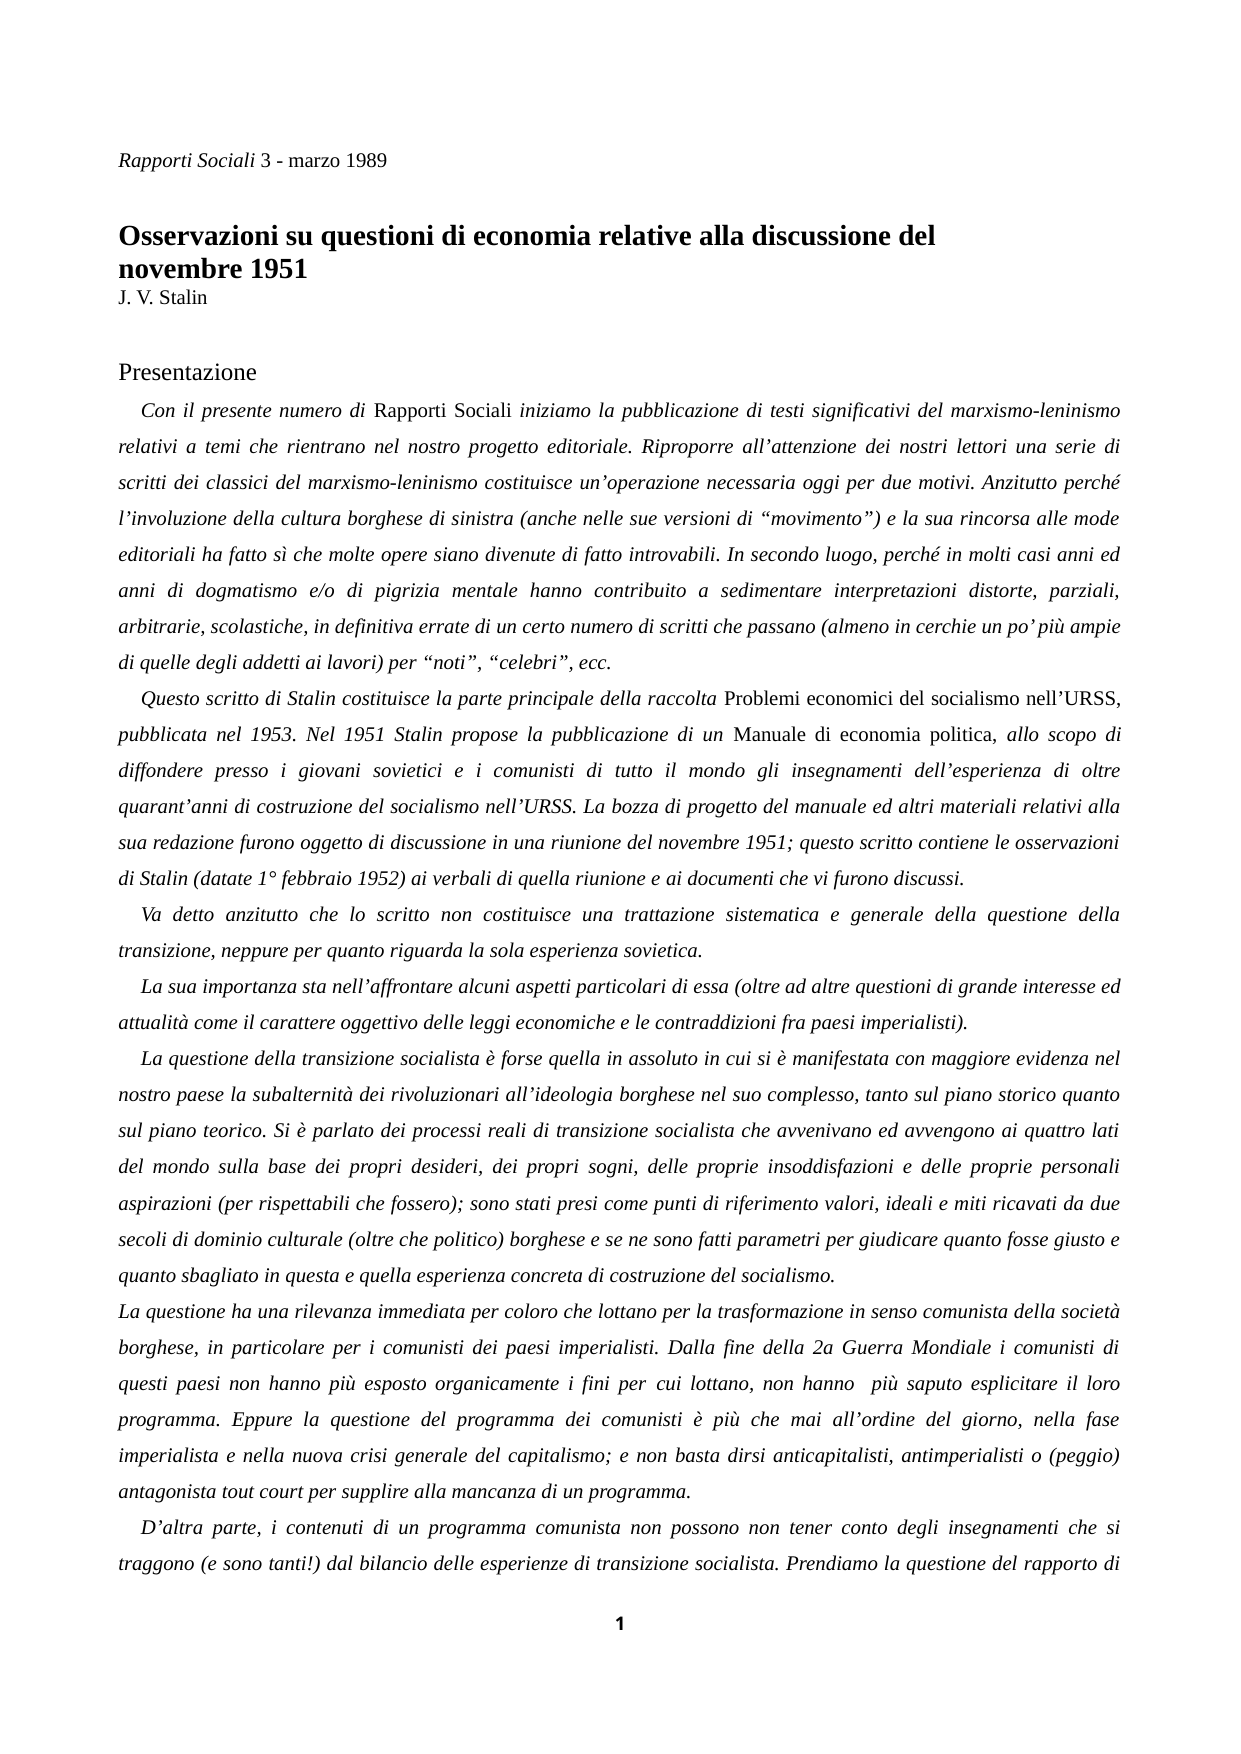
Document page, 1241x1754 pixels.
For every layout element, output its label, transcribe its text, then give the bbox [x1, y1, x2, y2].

text Rapporti Sociali 3 - marzo 1989 [118, 148, 1122, 172]
text La sua importanza sta nell’affrontare alcuni aspetti particolari di essa (oltre ad altre questioni di grande interesse ed attualità come il carattere oggettivo delle leggi economiche e le contraddizioni fra paesi imperialisti). [118, 974, 1122, 1034]
text Con il presente numero di Rapporti Sociali iniziamo la pubblicazione di testi significativi del marxismo-leninismo relativi a temi che rientrano nel nostro progetto editoriale. Riproporre all’attenzione dei nostri lettori una serie di scritti dei classici del marxismo-leninismo costituisce un’operazione necessaria oggi per due motivi. Anzitutto perché l’involuzione della cultura borghese di sinistra (anche nelle sue versioni di “movimento”) e la sua rincorsa alle mode editoriali ha fatto sì che molte opere siano divenute di fatto introvabili. In secondo luogo, perché in molti casi anni ed anni di dogmatismo e/o di pigrizia mentale hanno contribuito a sedimentare interpretazioni distorte, parziali, arbitrarie, scolastiche, in definitiva errate di un certo numero di scritti che passano (almeno in cerchie un po’ più ampie di quelle degli addetti ai lavori) per “noti”, “celebri”, ecc. [118, 398, 1122, 674]
text J. V. Stalin [118, 285, 1122, 309]
text Va detto anzitutto che lo scritto non costituisce una trattazione sistematica e generale della questione della transizione, neppure per quanto riguarda la sola esperienza sovietica. [118, 902, 1122, 962]
text D’altra parte, i contenuti di un programma comunista non possono non tener conto degli insegnamenti che si traggono (e sono tanti!) dal bilancio delle esperienze di transizione socialista. Prendiamo la questione del rapporto di [118, 1515, 1122, 1575]
text La questione ha una rilevanza immediata per coloro che lottano per la trasformazione in senso comunista della società borghese, in particolare per i comunisti dei paesi imperialisti. Dalla fine della 2a Guerra Mondiale i comunisti di questi paesi non hanno più esposto organicamente i fini per cui lottano, non hanno più saputo esplicitare il loro programma. Eppure la questione del programma dei comunisti è più che mai all’ordine del giorno, nella fase imperialista e nella nuova crisi generale del capitalismo; e non basta dirsi anticapitalisti, antimperialisti o (peggio) antagonista tout court per supplire alla mancanza di un programma. [118, 1299, 1122, 1503]
text La questione della transizione socialista è forse quella in assoluto in cui si è manifestata con maggiore evidenza nel nostro paese la subalternità dei rivoluzionari all’ideologia borghese nel suo complesso, tanto sul piano storico quanto sul piano teorico. Si è parlato dei processi reali di transizione socialista che avvenivano ed avvengono ai quattro lati del mondo sulla base dei propri desideri, dei propri sogni, delle proprie insoddisfazioni e delle proprie personali aspirazioni (per rispettabili che fossero); sono stati presi come punti di riferimento valori, ideali e miti ricavati da due secoli di dominio culturale (oltre che politico) borghese e se ne sono fatti parametri per giudicare quanto fosse giusto e quanto sbagliato in questa e quella esperienza concreta di costruzione del socialismo. [118, 1046, 1122, 1287]
text Presentazione [118, 357, 1122, 386]
text Osservazioni su questioni di economia relative alla discussione del novembre 1951 [118, 218, 960, 285]
text Questo scritto di Stalin costituisce la parte principale della raccolta Problemi economici del socialismo nell’URSS, pubblicata nel 1953. Nel 1951 Stalin propose la pubblicazione di un Manuale di economia politica, allo scopo di diffondere presso i giovani sovietici e i comunisti di tutto il mondo gli insegnamenti dell’esperienza di oltre quarant’anni di costruzione del socialismo nell’URSS. La bozza di progetto del manuale ed altri materiali relativi alla sua redazione furono oggetto di discussione in una riunione del novembre 1951; questo scritto contiene le osservazioni di Stalin (datate 1° febbraio 1952) ai verbali di quella riunione e ai documenti che vi furono discussi. [118, 686, 1122, 890]
